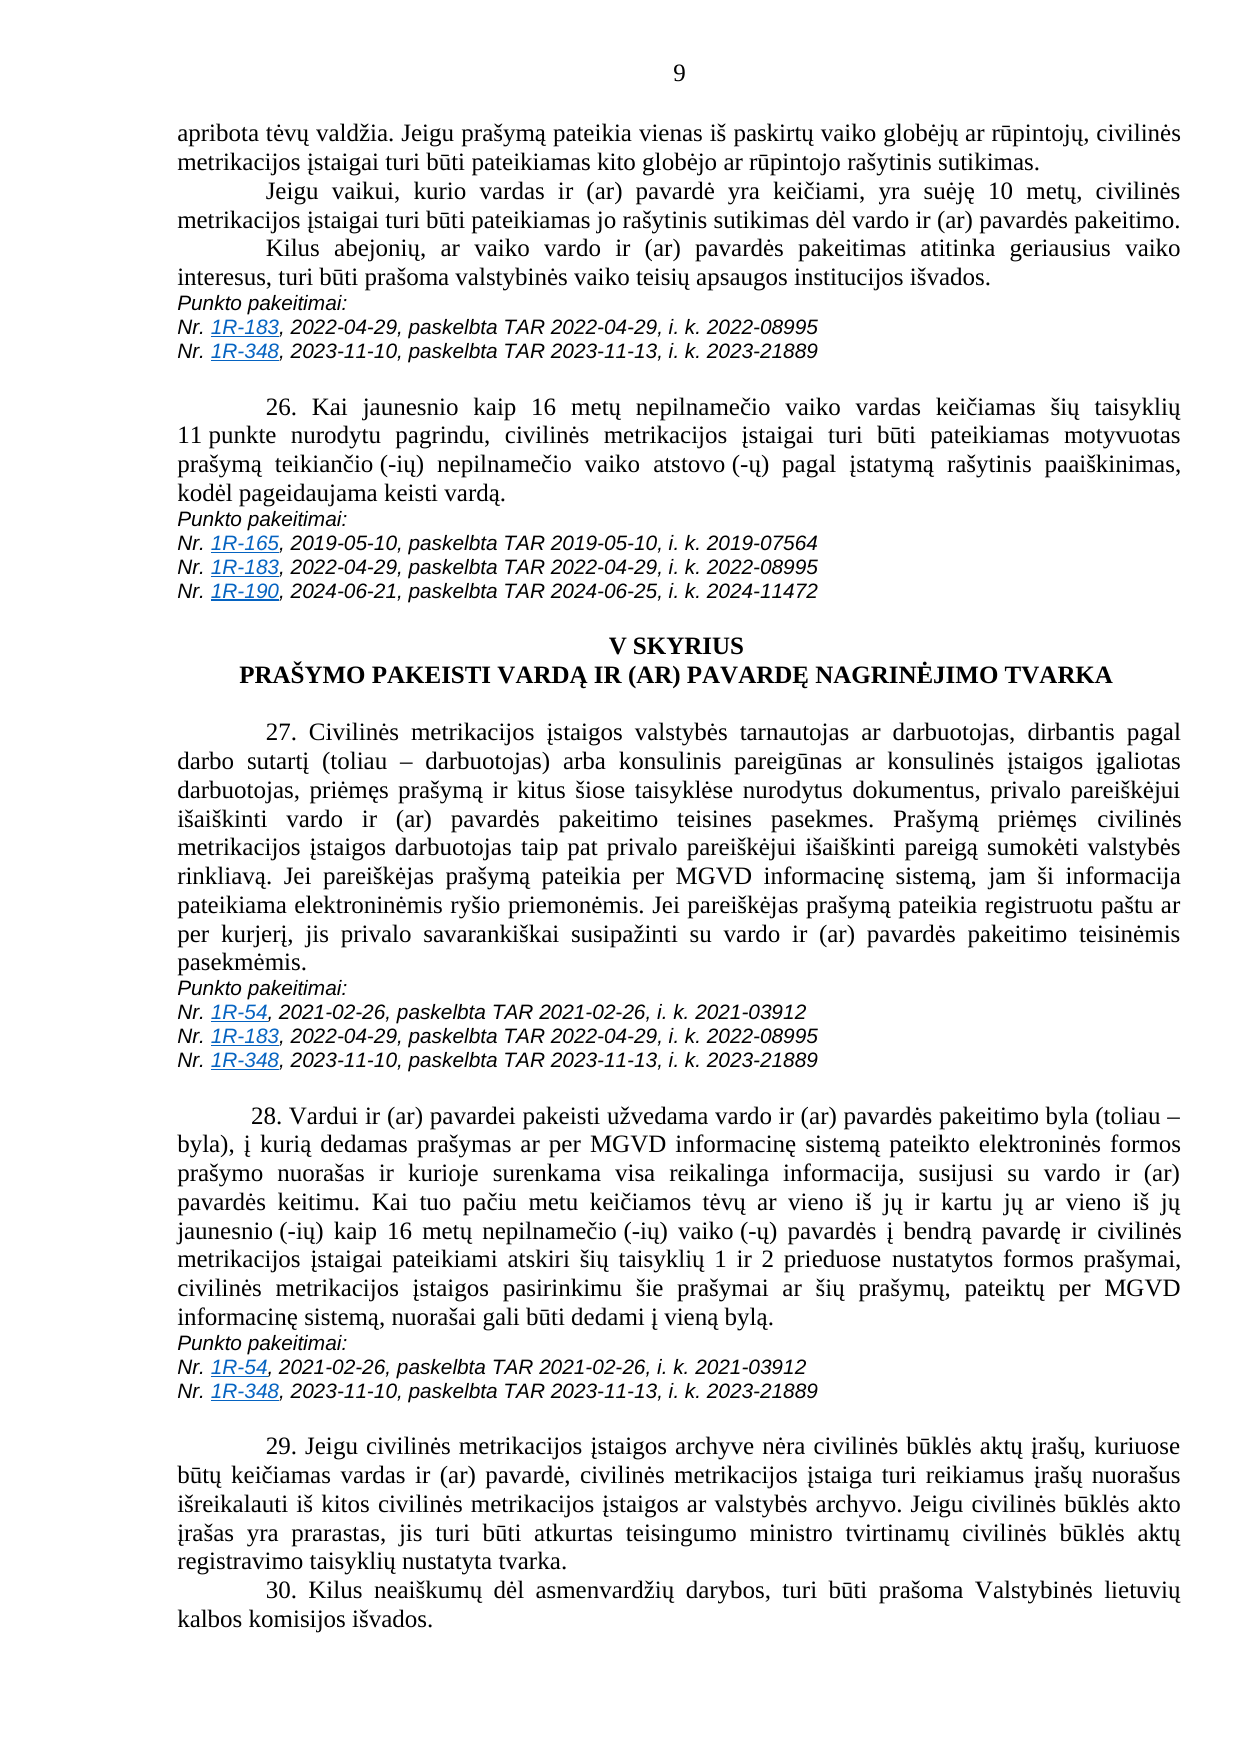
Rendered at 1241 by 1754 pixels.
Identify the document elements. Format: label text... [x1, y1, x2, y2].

text Nr. 1R-183, 2022-04-29, paskelbta TAR 2022-04-29, i. k. 2022-08995 [177, 315, 1182, 339]
text Nr. 1R-183, 2022-04-29, paskelbta TAR 2022-04-29, i. k. 2022-08995 [177, 1024, 1182, 1048]
text 26. Kai jaunesnio kaip 16 metų nepilnamečio vaiko vardas keičiamas šių taisyklių 11 punkte nurodytu pagrindu, civilinės metrikacijos įstaigai turi būti pateikiamas motyvuotas prašymą teikiančio (-ių) nepilnamečio vaiko atstovo (-ų) pagal įstatymą rašytinis paaiškinimas, kodėl pageidaujama keisti vardą. [177, 392, 1182, 507]
text Nr. 1R-348, 2023-11-10, paskelbta TAR 2023-11-13, i. k. 2023-21889 [177, 339, 1182, 363]
text Nr. 1R-54, 2021-02-26, paskelbta TAR 2021-02-26, i. k. 2021-03912 [177, 1000, 1182, 1024]
text Nr. 1R-183, 2022-04-29, paskelbta TAR 2022-04-29, i. k. 2022-08995 [177, 554, 1182, 578]
text Punkto pakeitimai: [177, 976, 1182, 1000]
text Punkto pakeitimai: [177, 1331, 1182, 1355]
text Punkto pakeitimai: [177, 291, 1182, 315]
text 29. Jeigu civilinės metrikacijos įstaigos archyve nėra civilinės būklės aktų įrašų, kuriuose būtų keičiamas vardas ir (ar) pavardė, civilinės metrikacijos įstaiga turi reikiamus įrašų nuorašus išreikalauti iš kitos civilinės metrikacijos įstaigos ar valstybės archyvo. Jeigu civilinės būklės akto įrašas yra prarastas, jis turi būti atkurtas teisingumo ministro tvirtinamų civilinės būklės aktų registravimo taisyklių nustatyta tvarka. [177, 1431, 1182, 1575]
text 28. Vardui ir (ar) pavardei pakeisti užvedama vardo ir (ar) pavardės pakeitimo byla (toliau – byla), į kurią dedamas prašymas ar per MGVD informacinę sistemą pateikto elektroninės formos prašymo nuorašas ir kurioje surenkama visa reikalinga informacija, susijusi su vardo ir (ar) pavardės keitimu. Kai tuo pačiu metu keičiamos tėvų ar vieno iš jų ir kartu jų ar vieno iš jų jaunesnio (-ių) kaip 16 metų nepilnamečio (-ių) vaiko (-ų) pavardės į bendrą pavardę ir civilinės metrikacijos įstaigai pateikiami atskiri šių taisyklių 1 ir 2 prieduose nustatytos formos prašymai, civilinės metrikacijos įstaigos pasirinkimu šie prašymai ar šių prašymų, pateiktų per MGVD informacinę sistemą, nuorašai gali būti dedami į vieną bylą. [177, 1101, 1182, 1331]
text Jeigu vaikui, kurio vardas ir (ar) pavardė yra keičiami, yra suėję 10 metų, civilinės metrikacijos įstaigai turi būti pateikiamas jo rašytinis sutikimas dėl vardo ir (ar) pavardės pakeitimo. [177, 176, 1182, 233]
text 27. Civilinės metrikacijos įstaigos valstybės tarnautojas ar darbuotojas, dirbantis pagal darbo sutartį (toliau – darbuotojas) arba konsulinis pareigūnas ar konsulinės įstaigos įgaliotas darbuotojas, priėmęs prašymą ir kitus šiose taisyklėse nurodytus dokumentus, privalo pareiškėjui išaiškinti vardo ir (ar) pavardės pakeitimo teisines pasekmes. Prašymą priėmęs civilinės metrikacijos įstaigos darbuotojas taip pat privalo pareiškėjui išaiškinti pareigą sumokėti valstybės rinkliavą. Jei pareiškėjas prašymą pateikia per MGVD informacinę sistemą, jam ši informacija pateikiama elektroninėmis ryšio priemonėmis. Jei pareiškėjas prašymą pateikia registruotu paštu ar per kurjerį, jis privalo savarankiškai susipažinti su vardo ir (ar) pavardės pakeitimo teisinėmis pasekmėmis. [177, 717, 1182, 976]
text Nr. 1R-165, 2019-05-10, paskelbta TAR 2019-05-10, i. k. 2019-07564 [177, 531, 1182, 554]
text Kilus abejonių, ar vaiko vardo ir (ar) pavardės pakeitimas atitinka geriausius vaiko interesus, turi būti prašoma valstybinės vaiko teisių apsaugos institucijos išvados. [177, 233, 1182, 291]
text apribota tėvų valdžia. Jeigu prašymą pateikia vienas iš paskirtų vaiko globėjų ar rūpintojų, civilinės metrikacijos įstaigai turi būti pateikiamas kito globėjo ar rūpintojo rašytinis sutikimas. [177, 118, 1182, 176]
text Nr. 1R-348, 2023-11-10, paskelbta TAR 2023-11-13, i. k. 2023-21889 [177, 1048, 1182, 1072]
text Nr. 1R-190, 2024-06-21, paskelbta TAR 2024-06-25, i. k. 2024-11472 [177, 578, 1182, 602]
text V SKYRIUS [177, 631, 1182, 660]
text Punkto pakeitimai: [177, 507, 1182, 531]
text Nr. 1R-348, 2023-11-10, paskelbta TAR 2023-11-13, i. k. 2023-21889 [177, 1379, 1182, 1403]
text 30. Kilus neaiškumų dėl asmenvardžių darybos, turi būti prašoma Valstybinės lietuvių kalbos komisijos išvados. [177, 1575, 1182, 1633]
text Nr. 1R-54, 2021-02-26, paskelbta TAR 2021-02-26, i. k. 2021-03912 [177, 1355, 1182, 1379]
text PRAŠYMO PAKEISTI VARDĄ IR (AR) PAVARDĘ NAGRINĖJIMO TVARKA [177, 660, 1182, 689]
